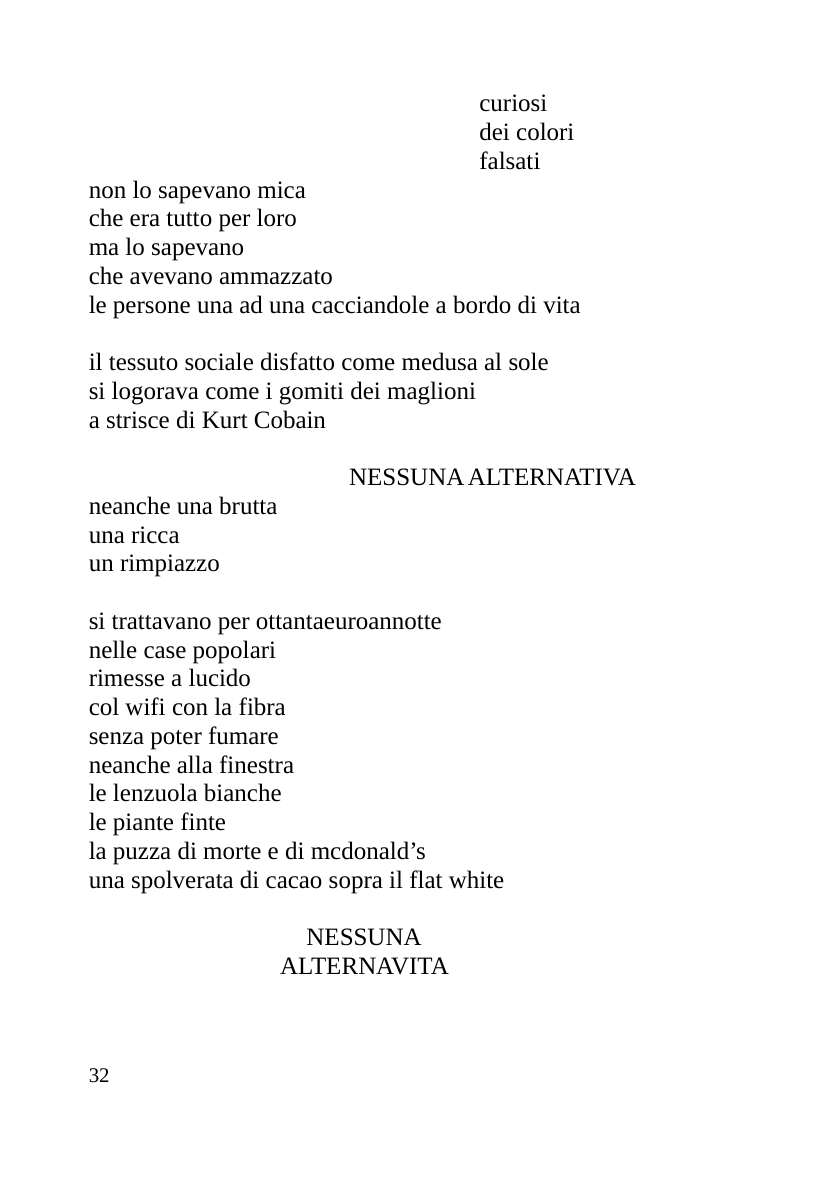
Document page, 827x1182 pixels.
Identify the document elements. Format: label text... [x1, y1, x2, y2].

text dei colori [88, 117, 738, 146]
text la puzza di morte e di mcdonald’s [88, 836, 738, 865]
text neanche una brutta [88, 491, 738, 520]
text una spolverata di cacao sopra il flat white [88, 865, 738, 893]
text si trattavano per ottantaeuroannotte [88, 606, 738, 635]
text le lenzuola bianche [88, 778, 738, 807]
text NESSUNA [88, 922, 738, 951]
text le piante finte [88, 807, 738, 836]
text il tessuto sociale disfatto come medusa al sole [88, 347, 738, 376]
text ALTERNAVITA [88, 951, 738, 980]
text falsati [88, 146, 738, 175]
text senza poter fumare [88, 721, 738, 750]
text si logorava come i gomiti dei maglioni [88, 376, 738, 405]
text le persone una ad una cacciandole a bordo di vita [88, 290, 738, 318]
text che era tutto per loro [88, 203, 738, 232]
text nelle case popolari [88, 635, 738, 663]
text che avevano ammazzato [88, 261, 738, 290]
text col wifi con la fibra [88, 692, 738, 721]
text non lo sapevano mica [88, 175, 738, 203]
text neanche alla finestra [88, 750, 738, 778]
text un rimpiazzo [88, 548, 738, 577]
text curiosi [88, 88, 738, 117]
text rimesse a lucido [88, 663, 738, 692]
text ma lo sapevano [88, 232, 738, 261]
text a strisce di Kurt Cobain [88, 405, 738, 433]
text una ricca [88, 520, 738, 548]
text NESSUNA ALTERNATIVA [88, 462, 738, 491]
